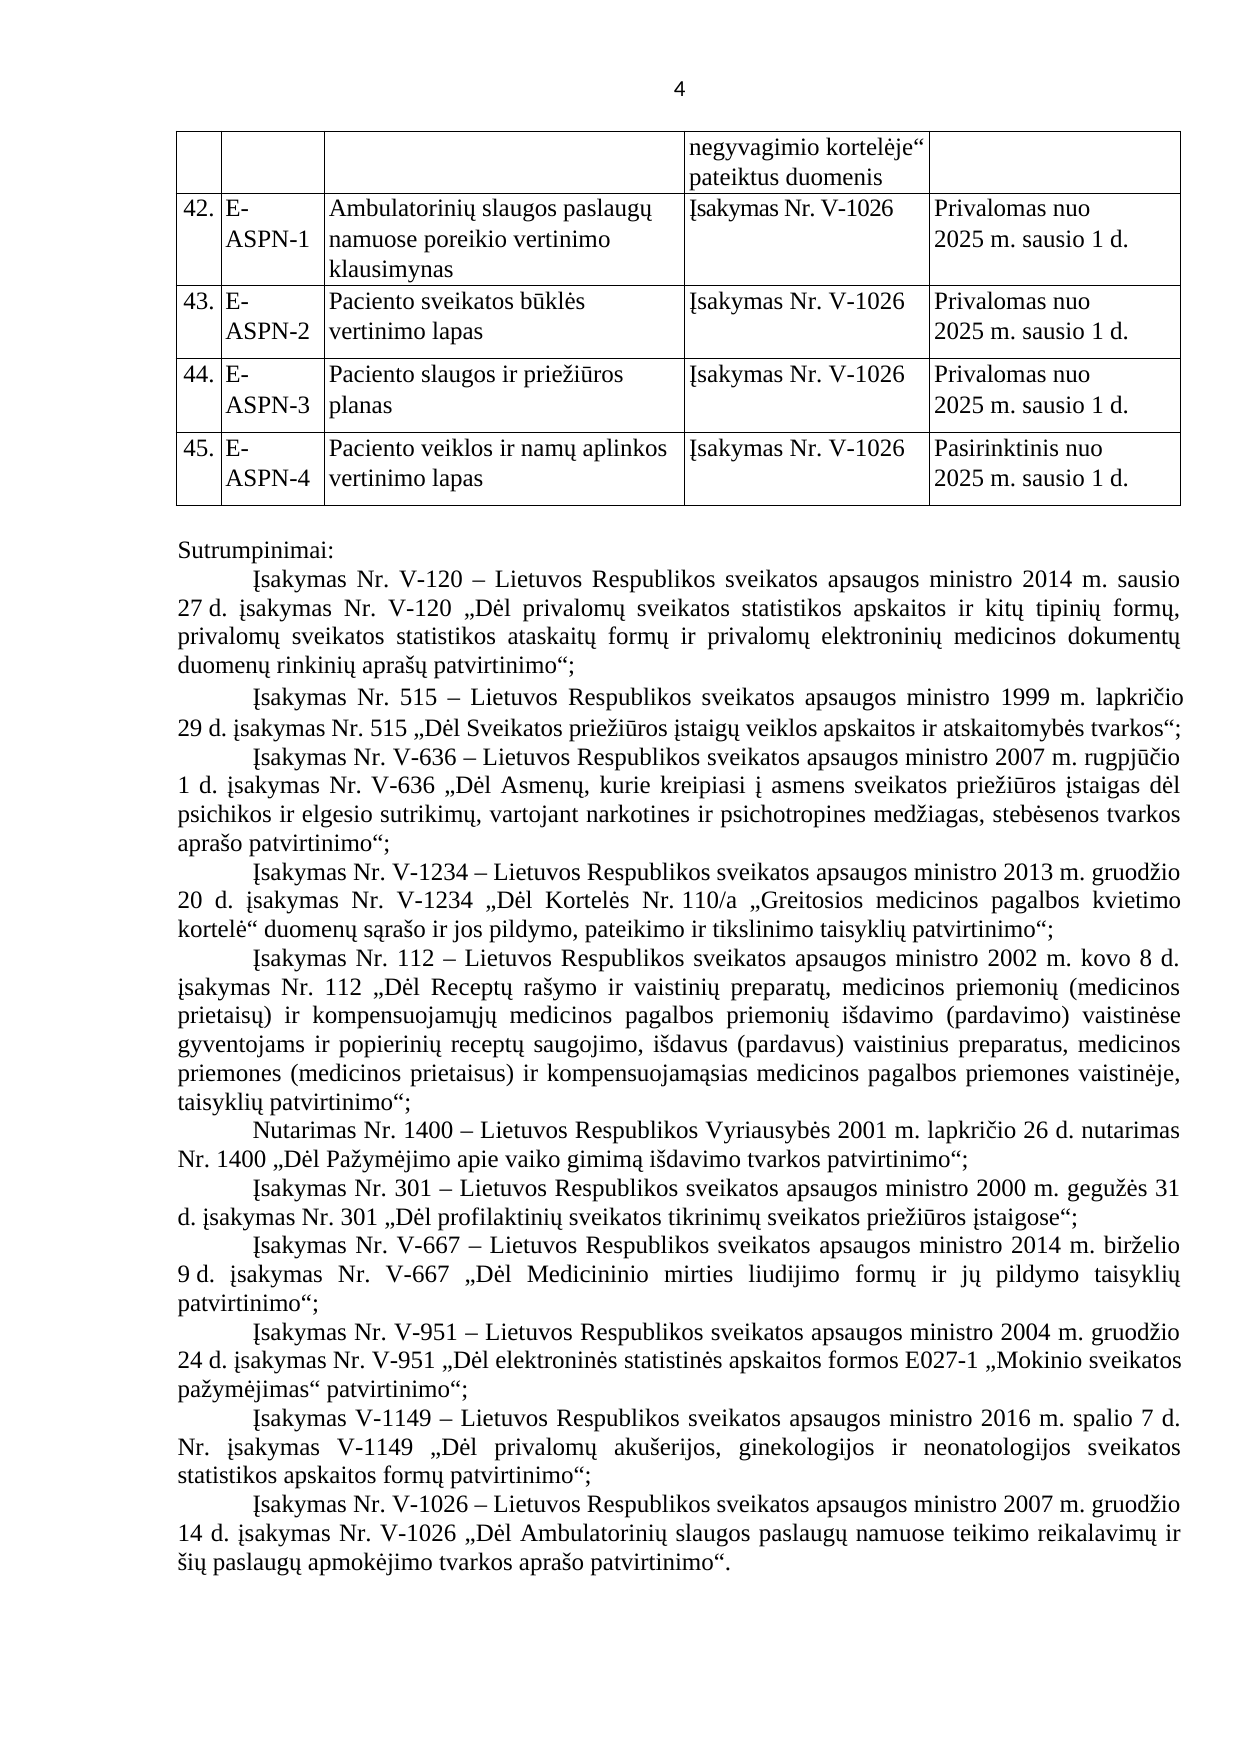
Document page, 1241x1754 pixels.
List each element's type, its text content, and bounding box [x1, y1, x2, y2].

text Įsakymas Nr. V-1234 – Lietuvos Respublikos sveikatos apsaugos ministro 2013 m. gruodžio 20 d. įsakymas Nr. V-1234 „Dėl Kortelės Nr. 110/a „Greitosios medicinos pagalbos kvietimo kortelė“ duomenų sąrašo ir jos pildymo, pateikimo ir tikslinimo taisyklių patvirtinimo“; [177, 857, 1181, 943]
table_cell 43. [177, 286, 221, 358]
table_cell Privalomas nuo 2025 m. sausio 1 d. [930, 194, 1180, 285]
table_cell 44. [177, 359, 221, 432]
text Nutarimas Nr. 1400 – Lietuvos Respublikos Vyriausybės 2001 m. lapkričio 26 d. nutarimas Nr. 1400 „Dėl Pažymėjimo apie vaiko gimimą išdavimo tvarkos patvirtinimo“; [177, 1116, 1181, 1173]
table_cell [177, 132, 221, 192]
table_cell Paciento sveikatos būklės vertinimo lapas [325, 286, 684, 358]
table_cell Įsakymas Nr. V-1026 [685, 286, 929, 358]
table_cell Įsakymas Nr. V-1026 [685, 194, 929, 285]
text Įsakymas Nr. V-1026 – Lietuvos Respublikos sveikatos apsaugos ministro 2007 m. gruodžio 14 d. įsakymas Nr. V-1026 „Dėl Ambulatorinių slaugos paslaugų namuose teikimo reikalavimų ir šių paslaugų apmokėjimo tvarkos aprašo patvirtinimo“. [177, 1489, 1181, 1576]
table_cell Pasirinktinis nuo 2025 m. sausio 1 d. [930, 433, 1180, 505]
table_cell E-ASPN-3 [222, 359, 324, 432]
table_cell E-ASPN-2 [222, 286, 324, 358]
table_cell Paciento slaugos ir priežiūros planas [325, 359, 684, 432]
text Įsakymas Nr. 301 – Lietuvos Respublikos sveikatos apsaugos ministro 2000 m. gegužės 31 d. įsakymas Nr. 301 „Dėl profilaktinių sveikatos tikrinimų sveikatos priežiūros įstaigose“; [177, 1173, 1181, 1231]
table_cell Įsakymas Nr. V-1026 [685, 359, 929, 432]
table_cell Privalomas nuo 2025 m. sausio 1 d. [930, 286, 1180, 358]
text Įsakymas Nr. 515 – Lietuvos Respublikos sveikatos apsaugos ministro 1999 m. lapkričio 29 d. įsakymas Nr. 515 „Dėl Sveikatos priežiūros įstaigų veiklos apskaitos ir atskaitomybės tvarkos“; [177, 679, 1184, 742]
text Įsakymas Nr. V-636 – Lietuvos Respublikos sveikatos apsaugos ministro 2007 m. rugpjūčio 1 d. įsakymas Nr. V-636 „Dėl Asmenų, kurie kreipiasi į asmens sveikatos priežiūros įstaigas dėl psichikos ir elgesio sutrikimų, vartojant narkotines ir psichotropines medžiagas, stebėsenos tvarkos aprašo patvirtinimo“; [177, 742, 1181, 857]
table_cell negyvagimio kortelėje“ pateiktus duomenis [685, 132, 929, 192]
table_cell Įsakymas Nr. V-1026 [685, 433, 929, 505]
text Įsakymas Nr. V-951 – Lietuvos Respublikos sveikatos apsaugos ministro 2004 m. gruodžio 24 d. įsakymas Nr. V-951 „Dėl elektroninės statistinės apskaitos formos E027-1 „Mokinio sveikatos pažymėjimas“ patvirtinimo“; [177, 1317, 1181, 1403]
table_cell [325, 132, 684, 192]
text Sutrumpinimai: [177, 535, 1181, 564]
table_cell Ambulatorinių slaugos paslaugų namuose poreikio vertinimo klausimynas [325, 194, 684, 285]
text Įsakymas V-1149 – Lietuvos Respublikos sveikatos apsaugos ministro 2016 m. spalio 7 d. Nr. įsakymas V-1149 „Dėl privalomų akušerijos, ginekologijos ir neonatologijos sveikatos statistikos apskaitos formų patvirtinimo“; [177, 1403, 1181, 1489]
text Įsakymas Nr. 112 – Lietuvos Respublikos sveikatos apsaugos ministro 2002 m. kovo 8 d. įsakymas Nr. 112 „Dėl Receptų rašymo ir vaistinių preparatų, medicinos priemonių (medicinos prietaisų) ir kompensuojamųjų medicinos pagalbos priemonių išdavimo (pardavimo) vaistinėse gyventojams ir popierinių receptų saugojimo, išdavus (pardavus) vaistinius preparatus, medicinos priemones (medicinos prietaisus) ir kompensuojamąsias medicinos pagalbos priemones vaistinėje, taisyklių patvirtinimo“; [177, 943, 1181, 1116]
table_cell Privalomas nuo 2025 m. sausio 1 d. [930, 359, 1180, 432]
table_cell E-ASPN-1 [222, 194, 324, 285]
table_cell 45. [177, 433, 221, 505]
table_cell [222, 132, 324, 192]
text Įsakymas Nr. V-667 – Lietuvos Respublikos sveikatos apsaugos ministro 2014 m. birželio 9 d. įsakymas Nr. V-667 „Dėl Medicininio mirties liudijimo formų ir jų pildymo taisyklių patvirtinimo“; [177, 1231, 1181, 1317]
table_cell Paciento veiklos ir namų aplinkos vertinimo lapas [325, 433, 684, 505]
table_cell E-ASPN-4 [222, 433, 324, 505]
text Įsakymas Nr. V-120 – Lietuvos Respublikos sveikatos apsaugos ministro 2014 m. sausio 27 d. įsakymas Nr. V-120 „Dėl privalomų sveikatos statistikos apskaitos ir kitų tipinių formų, privalomų sveikatos statistikos ataskaitų formų ir privalomų elektroninių medicinos dokumentų duomenų rinkinių aprašų patvirtinimo“; [177, 564, 1181, 679]
table_cell 42. [177, 194, 221, 285]
table_cell [930, 132, 1180, 192]
